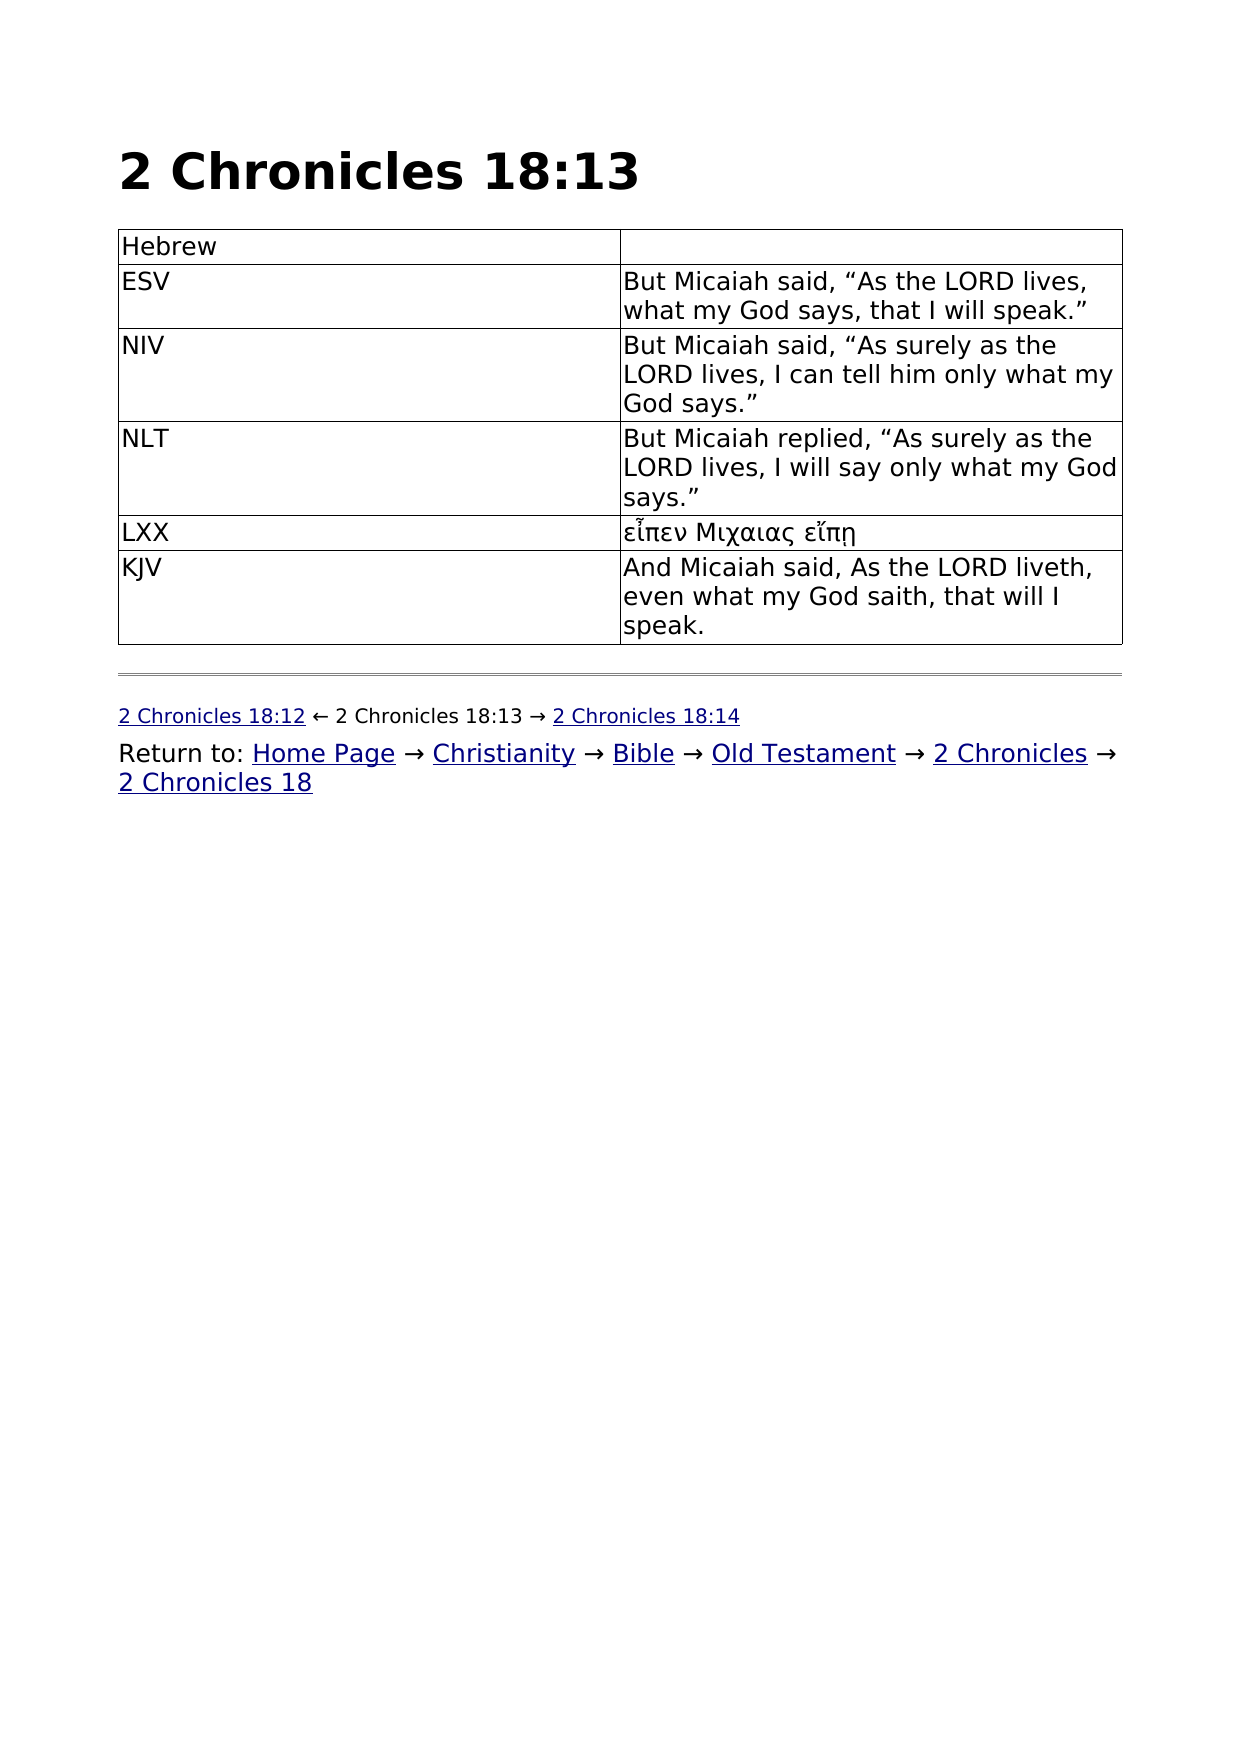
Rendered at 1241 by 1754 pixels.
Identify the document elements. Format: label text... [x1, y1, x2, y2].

table_cell NLT [119, 422, 620, 515]
subtitle 2 Chronicles 18:13 [118, 143, 1122, 201]
table_cell ESV [119, 265, 620, 328]
table_cell But Micaiah replied, “As surely as the LORD lives, I will say only what my God says.” [621, 422, 1122, 515]
table_cell But Micaiah said, “As surely as the LORD lives, I can tell him only what my God says.” [621, 329, 1122, 421]
table_header [621, 230, 1122, 264]
table_header Hebrew [119, 230, 620, 264]
table_cell NIV [119, 329, 620, 421]
text Return to: Home Page → Christianity → Bible → Old Testament → 2 Chronicles → 2 Chronicles 18 [118, 739, 1122, 797]
table_cell εἶπεν Μιχαιας εἴπῃ [621, 516, 1122, 550]
table_cell But Micaiah said, “As the LORD lives, what my God says, that I will speak.” [621, 265, 1122, 328]
table_cell And Micaiah said, As the LORD liveth, even what my God saith, that will I speak. [621, 551, 1122, 643]
table_cell KJV [119, 551, 620, 643]
table_cell LXX [119, 516, 620, 550]
text 2 Chronicles 18:12 ← 2 Chronicles 18:13 → 2 Chronicles 18:14 [118, 705, 1122, 739]
